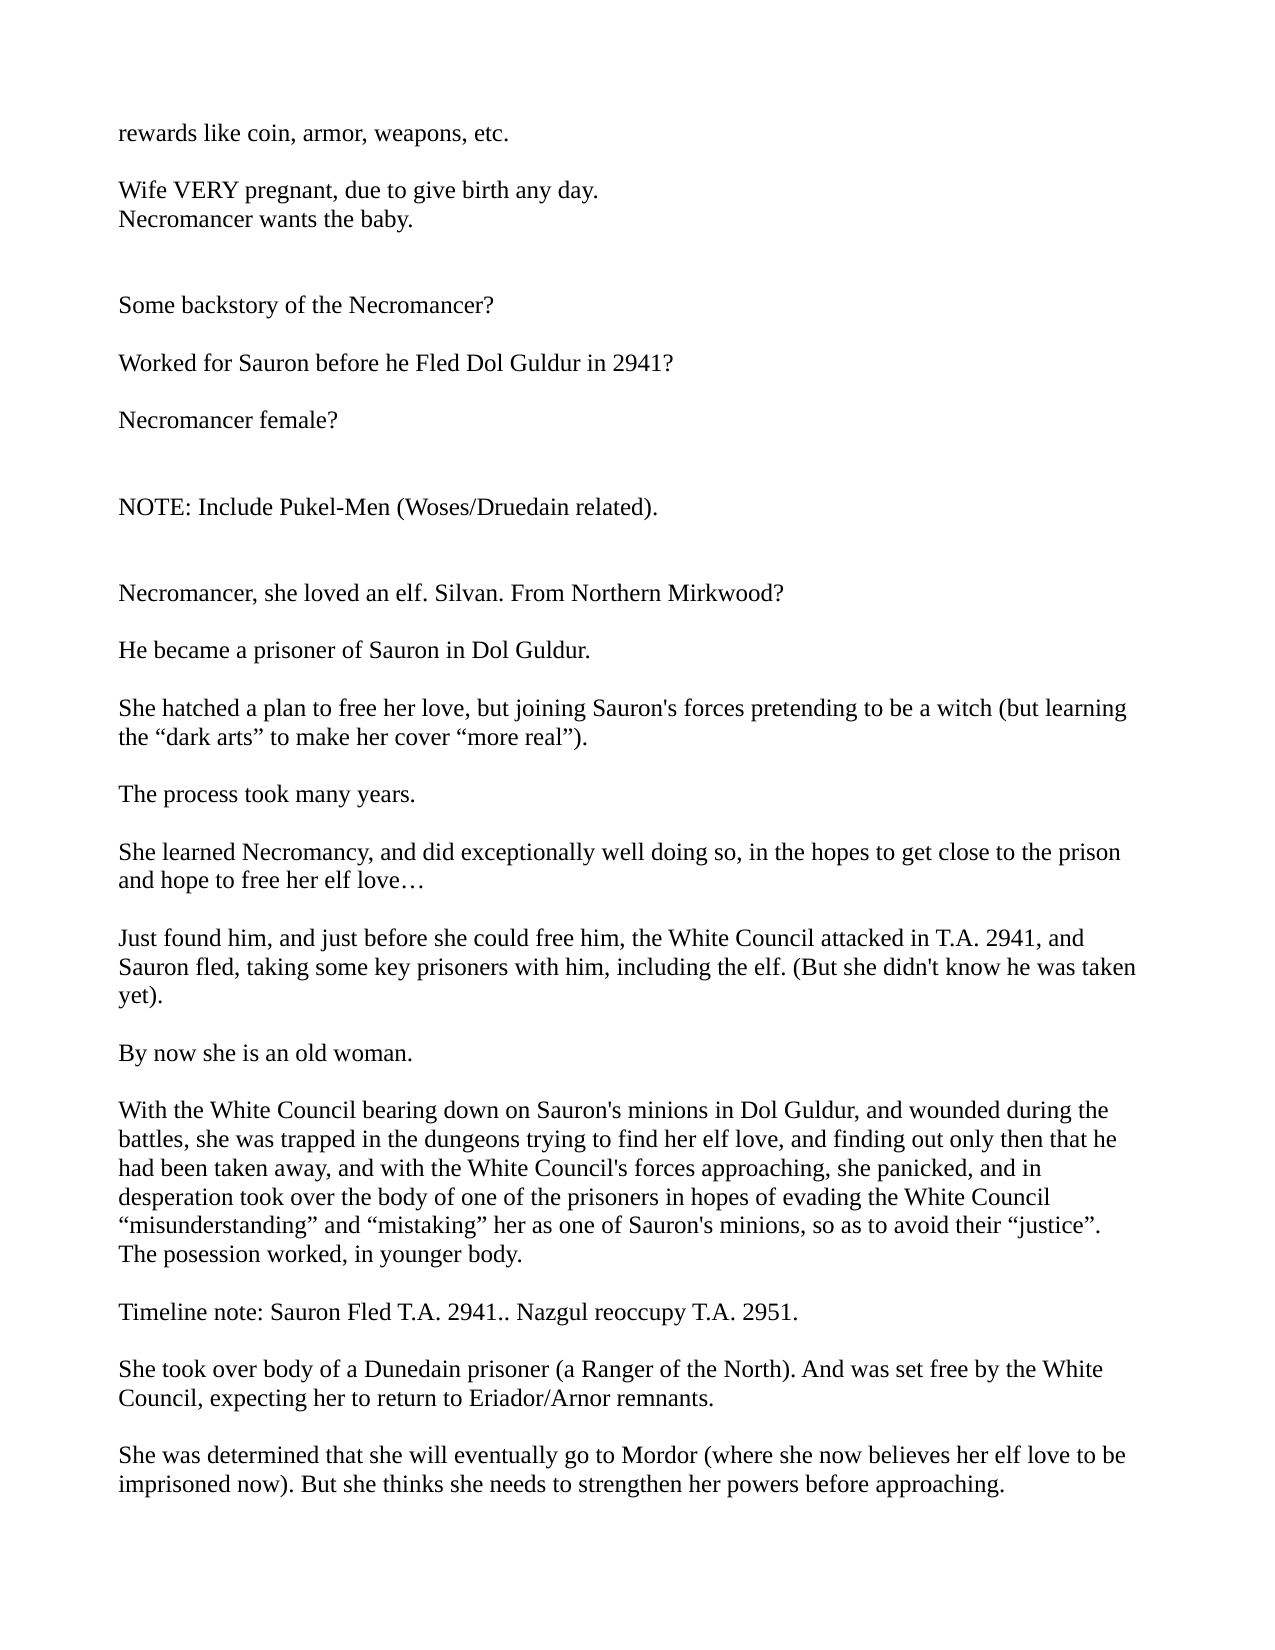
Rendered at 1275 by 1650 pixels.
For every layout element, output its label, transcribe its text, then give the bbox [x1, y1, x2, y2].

text Necromancer, she loved an elf. Silvan. From Northern Mirkwood? [118, 578, 1157, 607]
text Worked for Sauron before he Fled Dol Guldur in 2941? [118, 348, 1157, 377]
text She hatched a plan to free her love, but joining Sauron's forces pretending to be a witch (but learning the “dark arts” to make her cover “more real”). [118, 693, 1157, 751]
text The process took many years. [118, 779, 1157, 808]
text Just found him, and just before she could free him, the White Council attacked in T.A. 2941, and Sauron fled, taking some key prisoners with him, including the elf. (But she didn't know he was taken yet). [118, 923, 1157, 1009]
text She took over body of a Dunedain prisoner (a Ranger of the North). And was set free by the White Council, expecting her to return to Eriador/Arnor remnants. [118, 1354, 1157, 1412]
text Some backstory of the Necromancer? [118, 291, 1157, 319]
text Necromancer female? [118, 406, 1157, 434]
text He became a prisoner of Sauron in Dol Guldur. [118, 636, 1157, 664]
text The posession worked, in younger body. [118, 1239, 1157, 1268]
text Wife VERY pregnant, due to give birth any day. [118, 176, 1157, 204]
text Necromancer wants the baby. [118, 204, 1157, 233]
text With the White Council bearing down on Sauron's minions in Dol Guldur, and wounded during the battles, she was trapped in the dungeons trying to find her elf love, and finding out only then that he had been taken away, and with the White Council's forces approaching, she panicked, and in desperation took over the body of one of the prisoners in hopes of evading the White Council “misunderstanding” and “mistaking” her as one of Sauron's minions, so as to avoid their “justice”. [118, 1096, 1157, 1239]
text By now she is an old woman. [118, 1038, 1157, 1067]
text She learned Necromancy, and did exceptionally well doing so, in the hopes to get close to the prison and hope to free her elf love… [118, 837, 1157, 894]
text She was determined that she will eventually go to Mordor (where she now believes her elf love to be imprisoned now). But she thinks she needs to strengthen her powers before approaching. [118, 1441, 1157, 1498]
text NOTE: Include Pukel-Men (Woses/Druedain related). [118, 492, 1157, 521]
text Timeline note: Sauron Fled T.A. 2941.. Nazgul reoccupy T.A. 2951. [118, 1297, 1157, 1326]
text rewards like coin, armor, weapons, etc. [118, 118, 1157, 147]
